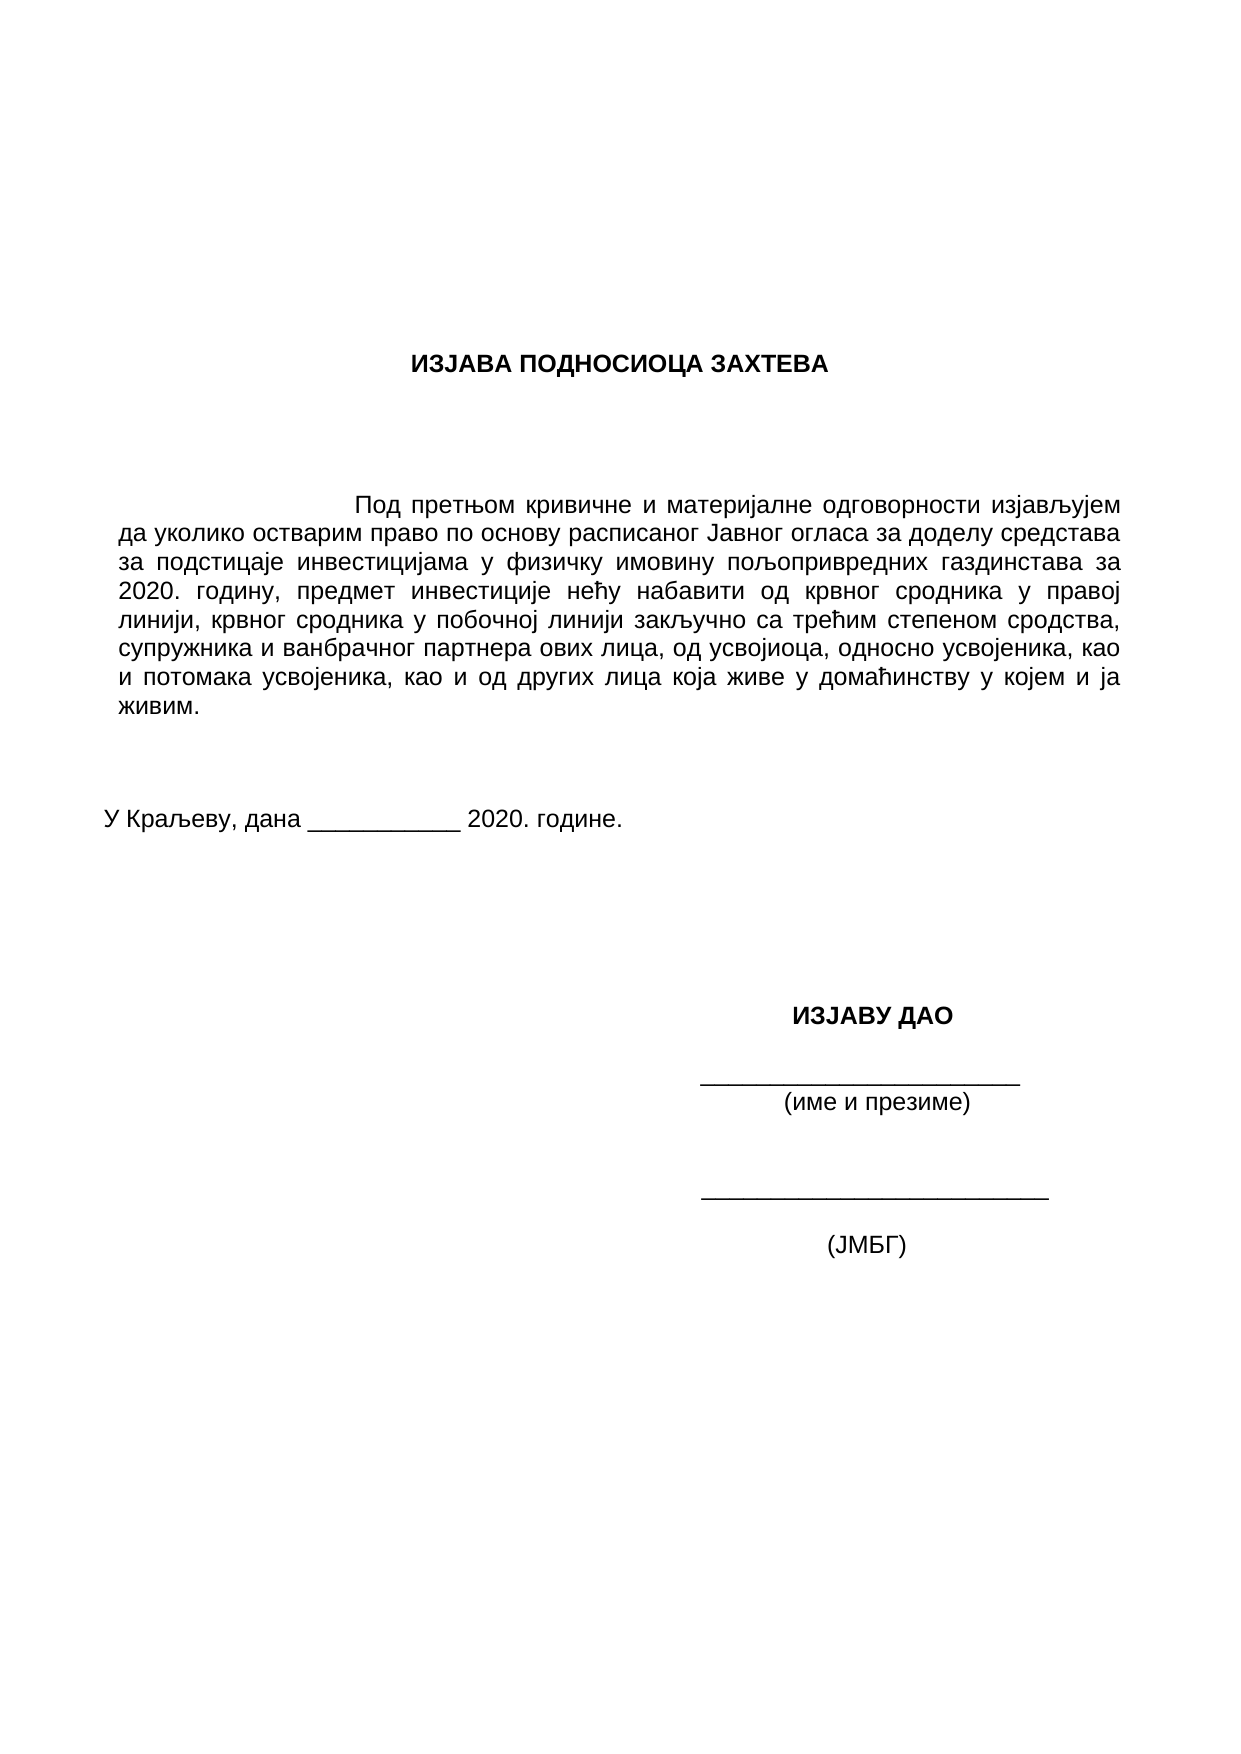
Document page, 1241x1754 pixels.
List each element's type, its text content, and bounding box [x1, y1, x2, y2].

text ИЗЈАВУ ДАО [118, 972, 1122, 1030]
text (име и презиме) [118, 1087, 1122, 1116]
text _________________________ [118, 1143, 1122, 1201]
text _______________________ [118, 1058, 1122, 1087]
text Под претњом кривичне и материјалне одговорности изјављујем да уколико остварим право по основу расписаног Јавног огласа за доделу средстава за подстицаје инвестицијама у физичку имовину пољопривредних газдинстава за 2020. годину, предмет инвестиције нећу набавити од крвног сродника у правој линији, крвног сродника у побочној линији закључно са трећим степеном сродства, супружника и ванбрачног партнера ових лица, од усвојиоца, односно усвојеника, као и потомака усвојеника, као и од других лица која живе у домаћинству у којем и ја живим. [118, 489, 1122, 719]
text ИЗЈАВА ПОДНОСИОЦА ЗАХТЕВА [15, 349, 1225, 377]
text (ЈМБГ) [118, 1201, 1122, 1258]
text У Краљеву, дана ___________ 2020. године. [15, 804, 1164, 832]
